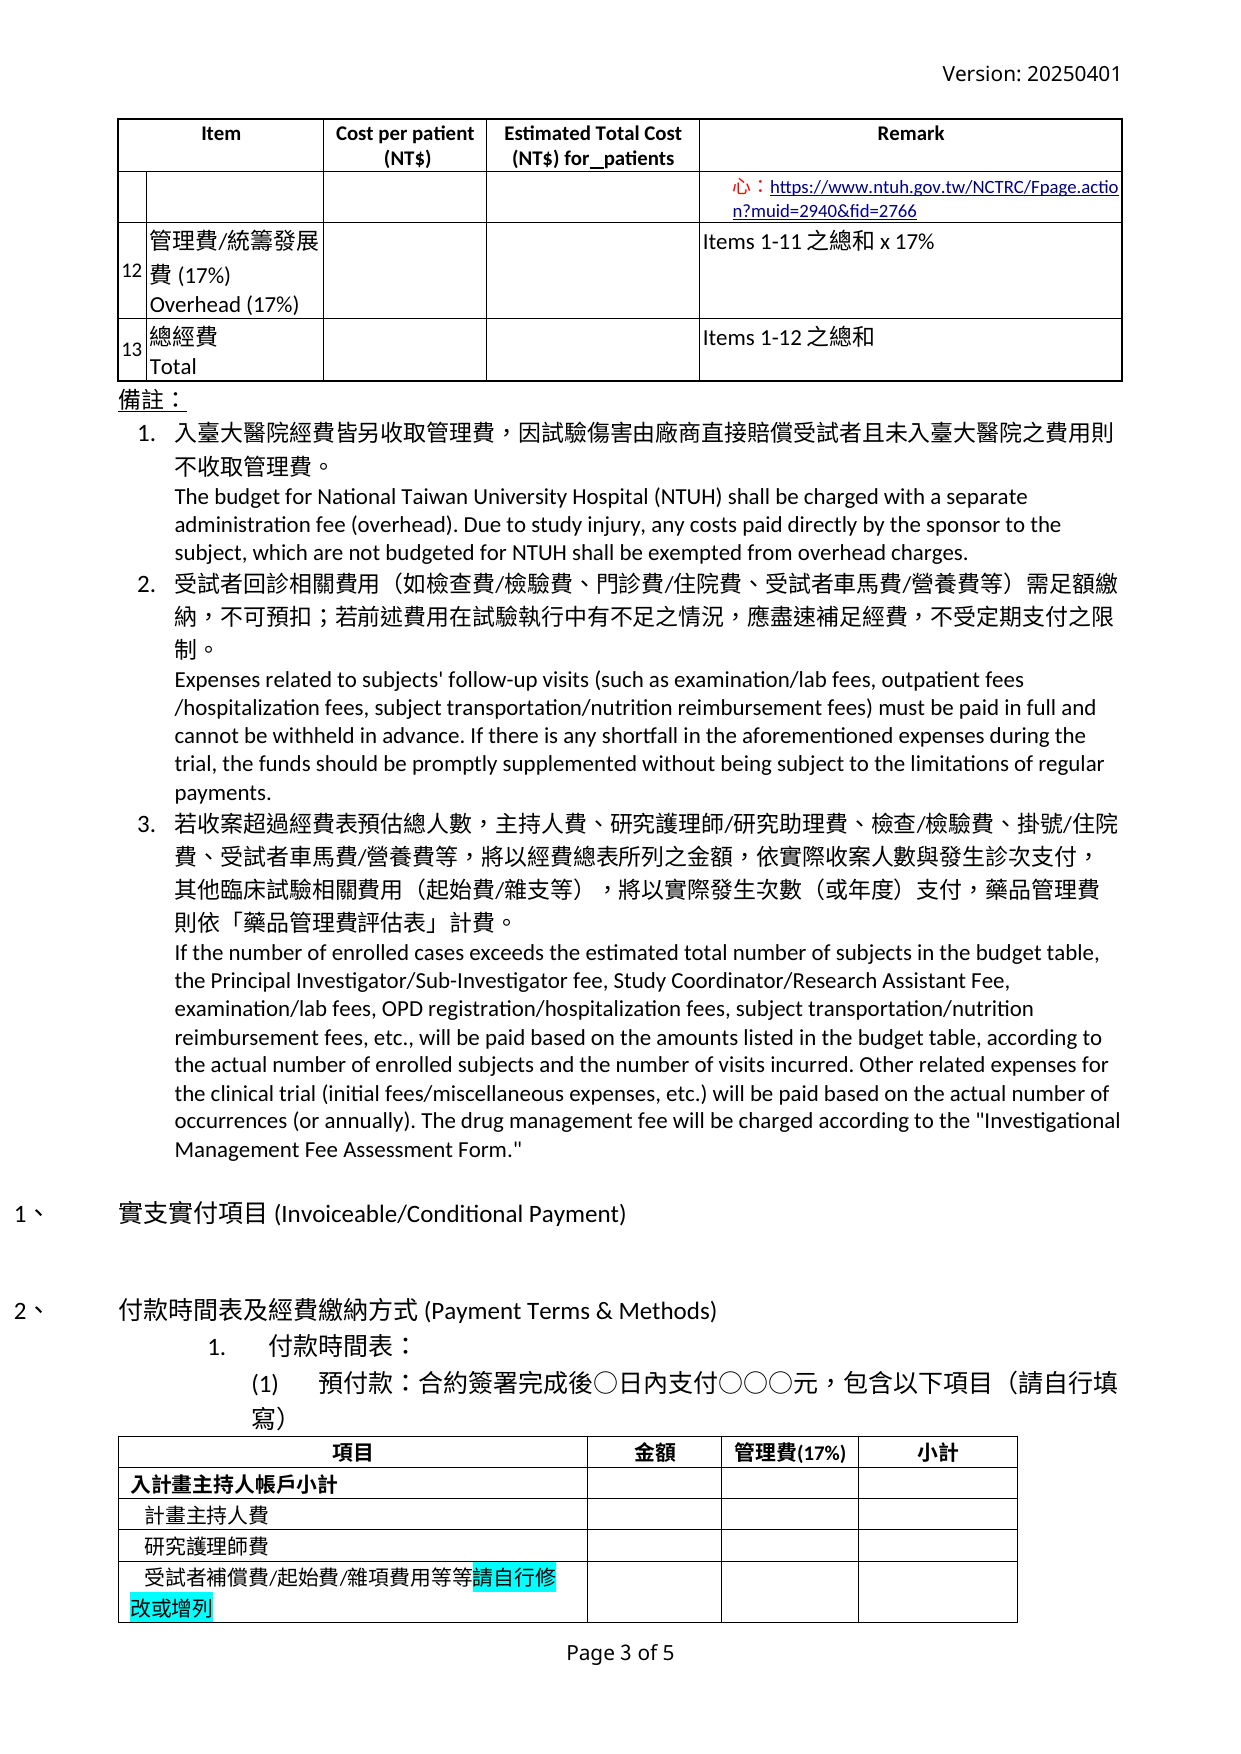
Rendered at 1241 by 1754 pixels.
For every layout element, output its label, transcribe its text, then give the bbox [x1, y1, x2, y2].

text The budget for National Taiwan University Hospital (NTUH) shall be charged with a separate administration fee (overhead). Due to study injury, any costs paid directly by the sponsor to the subject, which are not budgeted for NTUH shall be exempted from overhead charges. [174, 482, 1122, 566]
table_cell [324, 172, 486, 222]
table_cell 研究護理師費 [119, 1530, 587, 1561]
table_cell [588, 1530, 721, 1561]
table_header 項目 [119, 1437, 587, 1467]
text 備註： [118, 382, 1122, 415]
list 付款時間表： [207, 1327, 1122, 1363]
table_cell [147, 172, 323, 222]
table_cell [859, 1562, 1017, 1622]
list 入臺大醫院經費皆另收取管理費，因試驗傷害由廠商直接賠償受試者且未入臺大醫院之費用則不收取管理費。 [137, 415, 1122, 482]
list 預付款：合約簽署完成後○日內支付○○○元，包含以下項目（請自行填寫） [251, 1363, 1122, 1436]
table_cell [722, 1530, 858, 1561]
table_cell [588, 1562, 721, 1622]
text Expenses related to subjects' follow-up visits (such as examination/lab fees, outpatient fees /hospitalization fees, subject transportation/nutrition reimbursement fees) must be paid in full and cannot be withheld in advance. If there is any shortfall in the aforementioned expenses during the trial, the funds should be promptly supplemented without being subject to the limitations of regular payments. [174, 666, 1122, 806]
table_cell 受試者補償費/起始費/雜項費用等等請自行修改或增列 [119, 1562, 587, 1622]
table_header 金額 [588, 1437, 721, 1467]
table_header Item [119, 120, 323, 171]
table_header 管理費(17%) [722, 1437, 858, 1467]
table_cell [588, 1468, 721, 1498]
table_cell [722, 1562, 858, 1622]
table_cell 13 [119, 319, 146, 380]
table_header Cost per patient (NT$) [324, 120, 486, 171]
table_cell 計畫主持人費 [119, 1499, 587, 1529]
table_cell [324, 319, 486, 380]
table_cell [722, 1468, 858, 1498]
text If the number of enrolled cases exceeds the estimated total number of subjects in the budget table, the Principal Investigator/Sub-Investigator fee, Study Coordinator/Research Assistant Fee, examination/lab fees, OPD registration/hospitalization fees, subject transportation/nutrition reimbursement fees, etc., will be paid based on the amounts listed in the budget table, according to the actual number of enrolled subjects and the number of visits incurred. Other related expenses for the clinical trial (initial fees/miscellaneous expenses, etc.) will be paid based on the actual number of occurrences (or annually). The drug management fee will be charged according to the "Investigational Management Fee Assessment Form." [174, 938, 1122, 1163]
list 實支實付項目 (Invoiceable/Conditional Payment) [13, 1193, 1122, 1229]
list 付款時間表及經費繳納方式 (Payment Terms & Methods) [13, 1291, 1122, 1327]
table_cell [324, 223, 486, 318]
table_cell [119, 172, 146, 222]
table_cell 心：https://www.ntuh.gov.tw/NCTRC/Fpage.action?muid=2940&fid=2766 [700, 172, 1121, 222]
table_cell 管理費/統籌發展費 (17%) Overhead (17%) [147, 223, 323, 318]
table_cell 12 [119, 223, 146, 318]
table_header 小計 [859, 1437, 1017, 1467]
table_cell [487, 223, 699, 318]
list 若收案超過經費表預估總人數，主持人費、研究護理師/研究助理費、檢查/檢驗費、掛號/住院費、受試者車馬費/營養費等，將以經費總表所列之金額，依實際收案人數與發生診次支付，其他臨床試驗相關費用（起始費/雜支等），將以實際發生次數（或年度）支付，藥品管理費則依「藥品管理費評估表」計費。 [137, 806, 1122, 938]
table_cell Items 1-12之總和 [700, 319, 1121, 380]
table_cell Items 1-11之總和x 17% [700, 223, 1121, 318]
table_header Remark [700, 120, 1121, 171]
table_header Estimated Total Cost (NT$) for patients [487, 120, 699, 171]
table_cell [859, 1499, 1017, 1529]
table_cell [722, 1499, 858, 1529]
list 受試者回診相關費用（如檢查費/檢驗費、門診費/住院費、受試者車馬費/營養費等）需足額繳納，不可預扣；若前述費用在試驗執行中有不足之情況，應盡速補足經費，不受定期支付之限制。 [137, 566, 1122, 666]
table_cell 總經費 Total [147, 319, 323, 380]
table_cell 入計畫主持人帳戶小計 [119, 1468, 587, 1498]
table_cell [859, 1468, 1017, 1498]
table_cell [487, 319, 699, 380]
table_cell [859, 1530, 1017, 1561]
table_cell [487, 172, 699, 222]
table_cell [588, 1499, 721, 1529]
